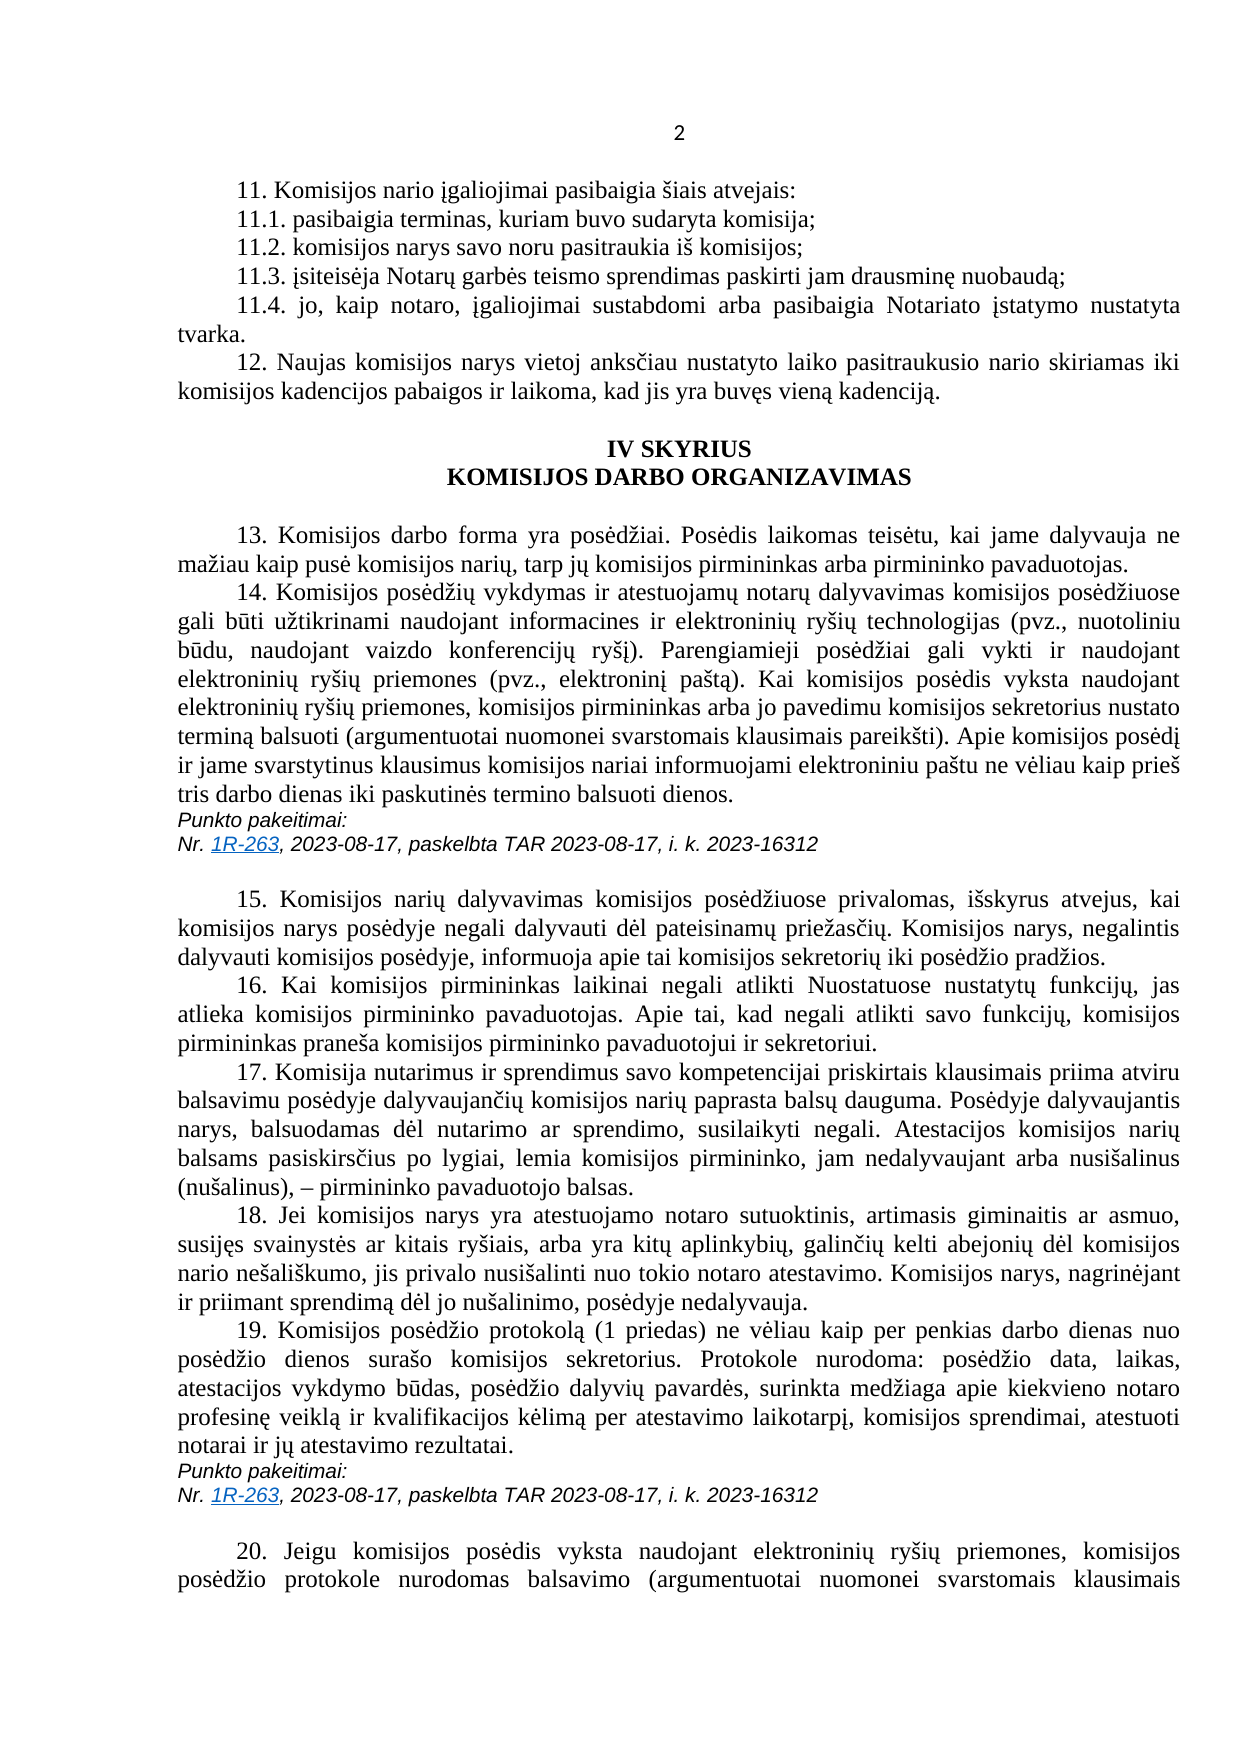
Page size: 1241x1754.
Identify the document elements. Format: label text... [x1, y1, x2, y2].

text 11. Komisijos nario įgaliojimai pasibaigia šiais atvejais: [177, 175, 1181, 204]
text KOMISIJOS DARBO ORGANIZAVIMAS [177, 462, 1181, 491]
text Nr. 1R-263, 2023-08-17, paskelbta TAR 2023-08-17, i. k. 2023-16312 [177, 1483, 1181, 1507]
text 16. Kai komisijos pirmininkas laikinai negali atlikti Nuostatuose nustatytų funkcijų, jas atlieka komisijos pirmininko pavaduotojas. Apie tai, kad negali atlikti savo funkcijų, komisijos pirmininkas praneša komisijos pirmininko pavaduotojui ir sekretoriui. [177, 970, 1181, 1057]
text Nr. 1R-263, 2023-08-17, paskelbta TAR 2023-08-17, i. k. 2023-16312 [177, 831, 1181, 855]
text 11.1. pasibaigia terminas, kuriam buvo sudaryta komisija; [177, 204, 1181, 232]
text 11.2. komisijos narys savo noru pasitraukia iš komisijos; [177, 232, 1181, 261]
text 11.3. įsiteisėja Notarų garbės teismo sprendimas paskirti jam drausminę nuobaudą; [177, 261, 1181, 290]
text 17. Komisija nutarimus ir sprendimus savo kompetencijai priskirtais klausimais priima atviru balsavimu posėdyje dalyvaujančių komisijos narių paprasta balsų dauguma. Posėdyje dalyvaujantis narys, balsuodamas dėl nutarimo ar sprendimo, susilaikyti negali. Atestacijos komisijos narių balsams pasiskirsčius po lygiai, lemia komisijos pirmininko, jam nedalyvaujant arba nusišalinus (nušalinus), – pirmininko pavaduotojo balsas. [177, 1057, 1181, 1200]
text 18. Jei komisijos narys yra atestuojamo notaro sutuoktinis, artimasis giminaitis ar asmuo, susijęs svainystės ar kitais ryšiais, arba yra kitų aplinkybių, galinčių kelti abejonių dėl komisijos nario nešališkumo, jis privalo nusišalinti nuo tokio notaro atestavimo. Komisijos narys, nagrinėjant ir priimant sprendimą dėl jo nušalinimo, posėdyje nedalyvauja. [177, 1200, 1181, 1315]
text Punkto pakeitimai: [177, 807, 1181, 831]
text 13. Komisijos darbo forma yra posėdžiai. Posėdis laikomas teisėtu, kai jame dalyvauja ne mažiau kaip pusė komisijos narių, tarp jų komisijos pirmininkas arba pirmininko pavaduotojas. [177, 520, 1181, 577]
text 15. Komisijos narių dalyvavimas komisijos posėdžiuose privalomas, išskyrus atvejus, kai komisijos narys posėdyje negali dalyvauti dėl pateisinamų priežasčių. Komisijos narys, negalintis dalyvauti komisijos posėdyje, informuoja apie tai komisijos sekretorių iki posėdžio pradžios. [177, 884, 1181, 970]
text 14. Komisijos posėdžių vykdymas ir atestuojamų notarų dalyvavimas komisijos posėdžiuose gali būti užtikrinami naudojant informacines ir elektroninių ryšių technologijas (pvz., nuotoliniu būdu, naudojant vaizdo konferencijų ryšį). Parengiamieji posėdžiai gali vykti ir naudojant elektroninių ryšių priemones (pvz., elektroninį paštą). Kai komisijos posėdis vyksta naudojant elektroninių ryšių priemones, komisijos pirmininkas arba jo pavedimu komisijos sekretorius nustato terminą balsuoti (argumentuotai nuomonei svarstomais klausimais pareikšti). Apie komisijos posėdį ir jame svarstytinus klausimus komisijos nariai informuojami elektroniniu paštu ne vėliau kaip prieš tris darbo dienas iki paskutinės termino balsuoti dienos. [177, 577, 1181, 807]
text 11.4. jo, kaip notaro, įgaliojimai sustabdomi arba pasibaigia Notariato įstatymo nustatyta tvarka. [177, 290, 1181, 347]
text Punkto pakeitimai: [177, 1459, 1181, 1483]
text IV SKYRIUS [177, 434, 1181, 462]
text 20. Jeigu komisijos posėdis vyksta naudojant elektroninių ryšių priemones, komisijos posėdžio protokole nurodomas balsavimo (argumentuotai nuomonei svarstomais klausimais [177, 1536, 1181, 1593]
text 12. Naujas komisijos narys vietoj anksčiau nustatyto laiko pasitraukusio nario skiriamas iki komisijos kadencijos pabaigos ir laikoma, kad jis yra buvęs vieną kadenciją. [177, 347, 1181, 405]
text 19. Komisijos posėdžio protokolą (1 priedas) ne vėliau kaip per penkias darbo dienas nuo posėdžio dienos surašo komisijos sekretorius. Protokole nurodoma: posėdžio data, laikas, atestacijos vykdymo būdas, posėdžio dalyvių pavardės, surinkta medžiaga apie kiekvieno notaro profesinę veiklą ir kvalifikacijos kėlimą per atestavimo laikotarpį, komisijos sprendimai, atestuoti notarai ir jų atestavimo rezultatai. [177, 1315, 1181, 1459]
